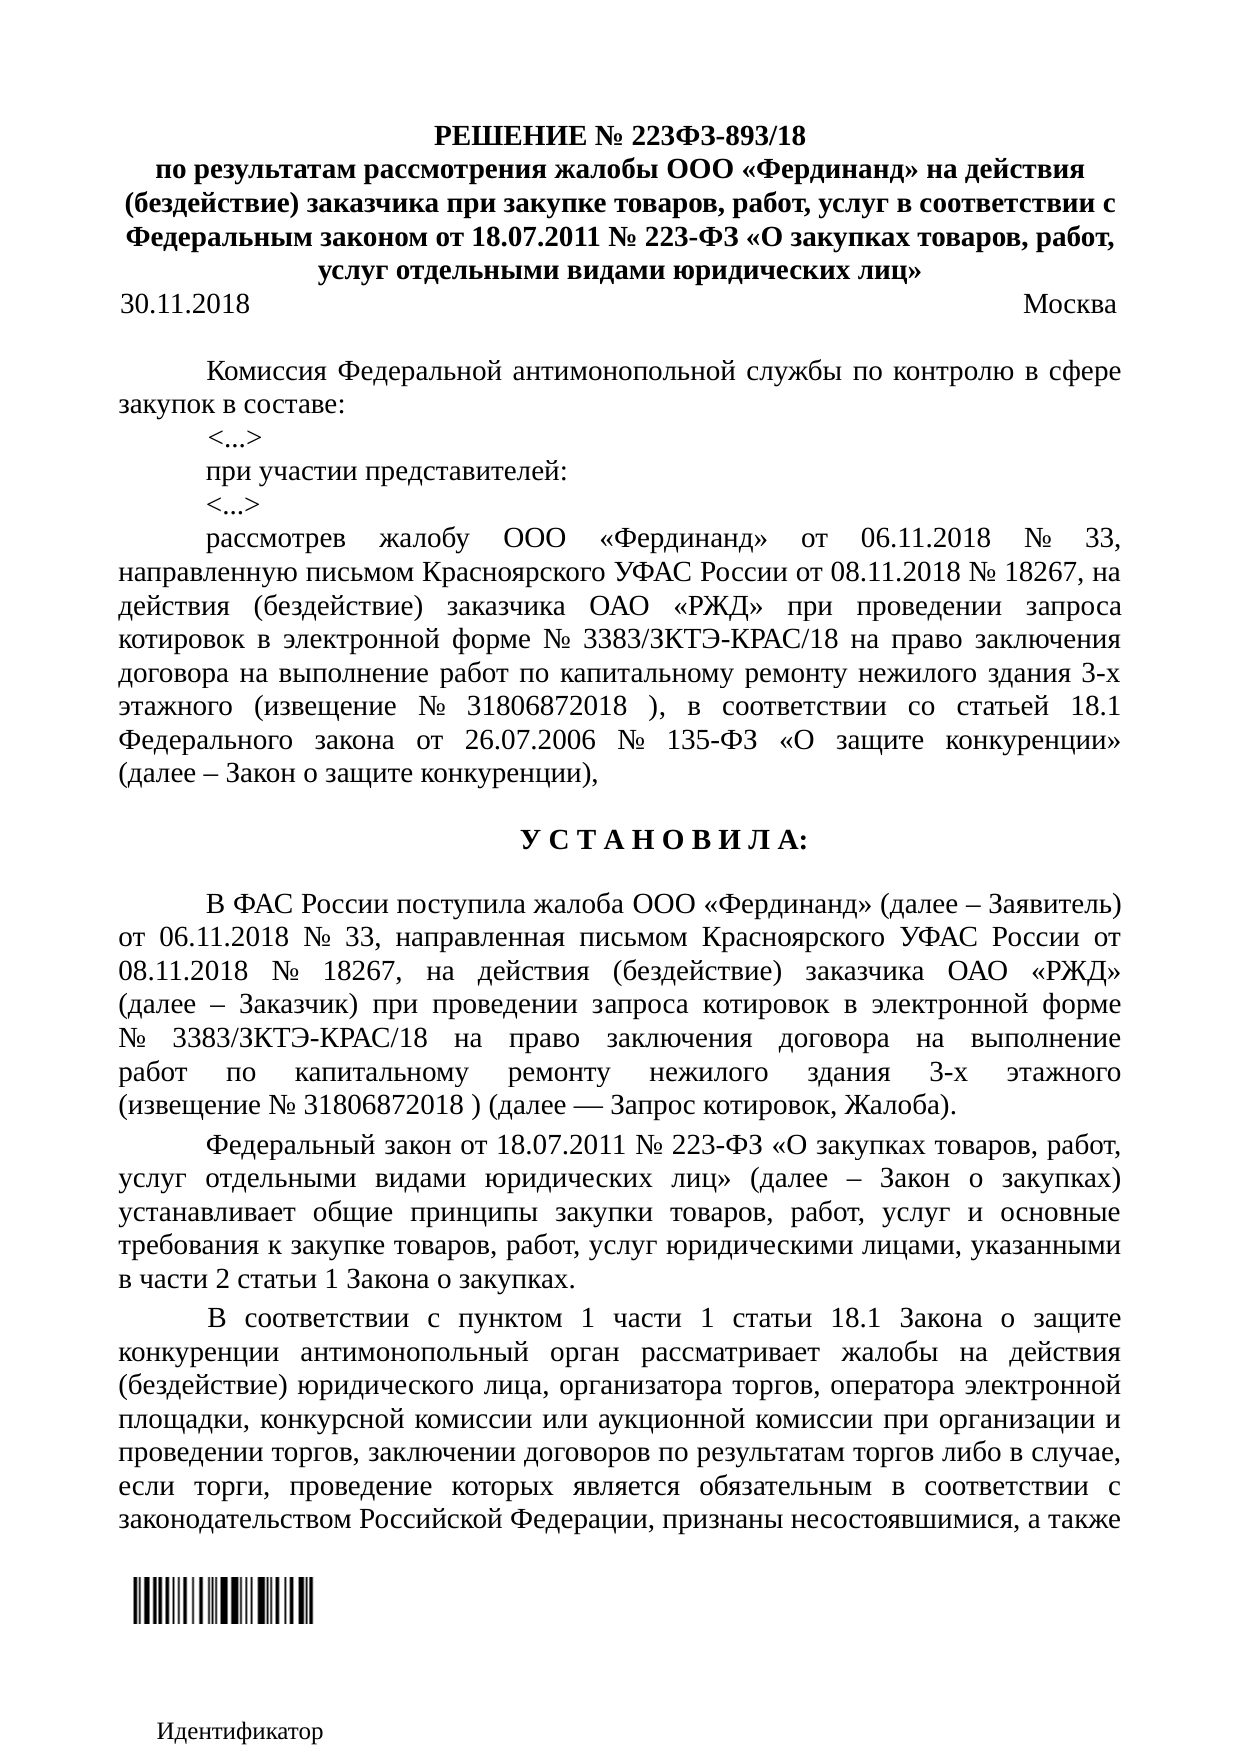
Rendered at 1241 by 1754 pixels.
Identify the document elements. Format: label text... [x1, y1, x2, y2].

text при участии представителей: [118, 453, 1122, 487]
text В ФАС России поступила жалоба ООО «Фердинанд» (далее – Заявитель) от 06.11.2018 № 33, направленная письмом Красноярского УФАС России от 08.11.2018 № 18267, на действия (бездействие) заказчика ОАО «РЖД» (далее – Заказчик) при проведении запроса котировок в электронной форме № 3383/ЗКТЭ-КРАС/18 на право заключения договора на выполнение работ по капитальному ремонту нежилого здания 3-х этажного (извещение № 31806872018 ) (далее — Запрос котировок, Жалоба). [118, 886, 1122, 1121]
text рассмотрев жалобу ООО «Фердинанд» от 06.11.2018 № 33, направленную письмом Красноярского УФАС России от 08.11.2018 № 18267, на действия (бездействие) заказчика ОАО «РЖД» при проведении запроса котировок в электронной форме № 3383/ЗКТЭ-КРАС/18 на право заключения договора на выполнение работ по капитальному ремонту нежилого здания 3-х этажного (извещение № 31806872018 ), в соответствии со статьей 18.1 Федерального закона от 26.07.2006 № 135-ФЗ «О защите конкуренции» (далее – Закон о защите конкуренции), [118, 521, 1122, 789]
text РЕШЕНИЕ № 223ФЗ-893/18 [118, 118, 1122, 152]
text Комиссия Федеральной антимонопольной службы по контролю в сфере закупок в составе: [118, 353, 1122, 420]
text У С Т А Н О В И Л А: [118, 822, 1122, 856]
text по результатам рассмотрения жалобы ООО «Фердинанд» на действия (бездействие) заказчика при закупке товаров, работ, услуг в соответствии с Федеральным законом от 18.07.2011 № 223-ФЗ «О закупках товаров, работ, услуг отдельными видами юридических лиц» [118, 152, 1122, 286]
text <...> [118, 487, 1122, 521]
picture [118, 1577, 331, 1624]
text 30.11.2018 Москва [118, 286, 1122, 319]
text В соответствии с пунктом 1 части 1 статьи 18.1 Закона о защите конкуренции антимонопольный орган рассматривает жалобы на действия (бездействие) юридического лица, организатора торгов, оператора электронной площадки, конкурсной комиссии или аукционной комиссии при организации и проведении торгов, заключении договоров по результатам торгов либо в случае, если торги, проведение которых является обязательным в соответствии с законодательством Российской Федерации, признаны несостоявшимися, а также [118, 1300, 1122, 1535]
text Федеральный закон от 18.07.2011 № 223-ФЗ «О закупках товаров, работ, услуг отдельными видами юридических лиц» (далее – Закон о закупках) устанавливает общие принципы закупки товаров, работ, услуг и основные требования к закупке товаров, работ, услуг юридическими лицами, указанными в части 2 статьи 1 Закона о закупках. [118, 1127, 1122, 1294]
text <...> [118, 420, 1122, 453]
